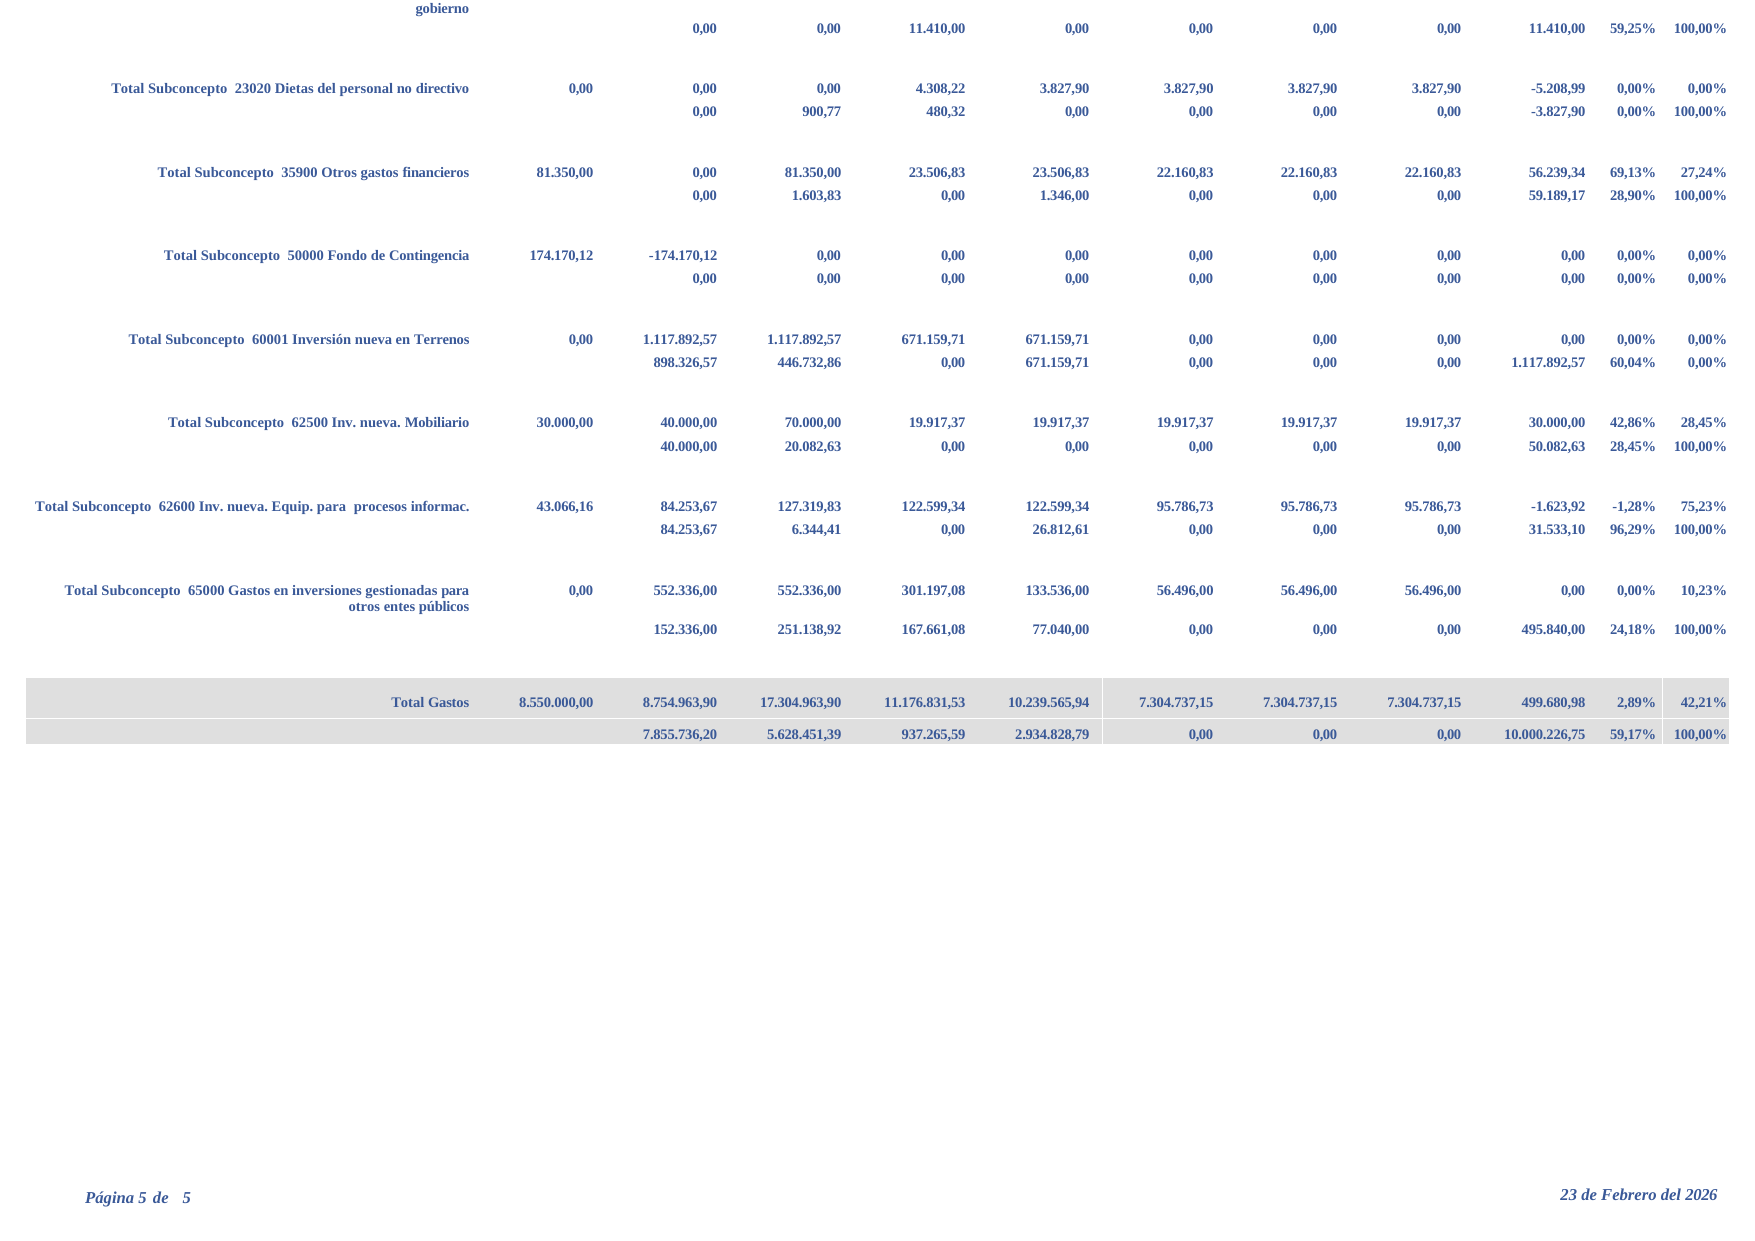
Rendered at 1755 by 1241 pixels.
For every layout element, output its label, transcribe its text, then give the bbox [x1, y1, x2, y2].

table_cell 2.934.828,79 [979, 719, 1102, 744]
table_cell 0,00 [1103, 351, 1227, 393]
table_cell 0,00 [855, 184, 979, 226]
table_cell 22.160,83 [1227, 142, 1353, 184]
table_cell 100,00% [1663, 618, 1729, 677]
table_cell [979, 0, 1102, 17]
table_cell 0,00 [1353, 309, 1476, 351]
table_cell 0,00 [605, 268, 728, 309]
table_cell 0,00 [1353, 351, 1476, 393]
table_cell 0,00% [1591, 309, 1662, 351]
table_cell 84.253,67 [605, 518, 728, 560]
table_cell 499.680,98 [1476, 678, 1591, 718]
table_cell 3.827,90 [1353, 59, 1476, 100]
table_cell [1591, 0, 1662, 17]
table_cell 1.603,83 [728, 184, 855, 226]
table_cell 495.840,00 [1476, 618, 1591, 677]
table_cell 95.786,73 [1353, 476, 1476, 518]
table_cell 0,00 [728, 17, 855, 58]
table_cell Total Subconcepto 62600 Inv. nueva. Equip. para procesos informac. [26, 476, 483, 518]
table_cell 0,00 [1353, 100, 1476, 142]
table_cell 69,13% [1591, 142, 1662, 184]
table_cell [483, 17, 605, 58]
table_cell 7.304.737,15 [1227, 678, 1353, 718]
table_cell 30.000,00 [1476, 393, 1591, 434]
table_cell 1.117.892,57 [605, 309, 728, 351]
table_cell 167.661,08 [855, 618, 979, 677]
table_cell 43.066,16 [483, 476, 605, 518]
table_cell 937.265,59 [855, 719, 979, 744]
table_cell 28,45% [1591, 435, 1662, 476]
table_cell 17.304.963,90 [728, 678, 855, 718]
table_cell 10,23% [1663, 560, 1729, 618]
table_cell 56.496,00 [1353, 560, 1476, 618]
table_cell 22.160,83 [1353, 142, 1476, 184]
table_cell [1227, 0, 1353, 17]
table_cell 0,00 [855, 518, 979, 560]
table_cell 0,00 [1353, 719, 1476, 744]
table_cell [26, 435, 483, 476]
table_cell 0,00 [1227, 226, 1353, 267]
table_cell 0,00 [1353, 618, 1476, 677]
table_cell 81.350,00 [728, 142, 855, 184]
table_cell 0,00 [979, 226, 1102, 267]
table_cell 7.304.737,15 [1353, 678, 1476, 718]
table_cell 0,00 [1103, 184, 1227, 226]
table_cell 0,00 [979, 100, 1102, 142]
table_cell [483, 618, 605, 677]
table_cell 0,00 [855, 351, 979, 393]
table_cell [1663, 0, 1729, 17]
table_cell [728, 0, 855, 17]
table_cell 0,00% [1663, 309, 1729, 351]
table_cell 0,00 [728, 268, 855, 309]
table_cell [483, 184, 605, 226]
table_cell 42,86% [1591, 393, 1662, 434]
table_cell -5.208,99 [1476, 59, 1591, 100]
table_cell 0,00% [1663, 59, 1729, 100]
table_cell 23.506,83 [979, 142, 1102, 184]
table_cell 60,04% [1591, 351, 1662, 393]
table_cell 0,00 [1227, 351, 1353, 393]
table_cell 11.176.831,53 [855, 678, 979, 718]
table_cell 900,77 [728, 100, 855, 142]
table_cell 20.082,63 [728, 435, 855, 476]
table_cell 152.336,00 [605, 618, 728, 677]
table_cell 0,00 [1476, 226, 1591, 267]
table_cell [1103, 0, 1227, 17]
table_cell 0,00 [1227, 618, 1353, 677]
table_cell 0,00 [1103, 719, 1227, 744]
table_cell [483, 268, 605, 309]
table_cell 0,00 [1353, 518, 1476, 560]
table_cell [26, 100, 483, 142]
table_cell [26, 518, 483, 560]
table_cell 0,00 [855, 268, 979, 309]
table_cell -174.170,12 [605, 226, 728, 267]
table_cell 8.754.963,90 [605, 678, 728, 718]
table_cell 56.496,00 [1227, 560, 1353, 618]
table_cell 81.350,00 [483, 142, 605, 184]
table_cell 26.812,61 [979, 518, 1102, 560]
table_cell [483, 518, 605, 560]
table_cell 0,00 [1476, 560, 1591, 618]
table_cell 50.082,63 [1476, 435, 1591, 476]
table_cell 0,00 [605, 100, 728, 142]
table_cell Total Subconcepto 35900 Otros gastos financieros [26, 142, 483, 184]
table_cell 0,00 [979, 17, 1102, 58]
table_cell 174.170,12 [483, 226, 605, 267]
table_cell 1.117.892,57 [728, 309, 855, 351]
table_cell 122.599,34 [979, 476, 1102, 518]
table_cell 0,00 [1227, 184, 1353, 226]
table_cell 0,00 [1103, 226, 1227, 267]
table_cell 0,00 [1227, 17, 1353, 58]
table_cell [26, 719, 483, 744]
table_cell 0,00 [483, 309, 605, 351]
table_cell 56.239,34 [1476, 142, 1591, 184]
table_cell [483, 0, 605, 17]
table_cell 251.138,92 [728, 618, 855, 677]
table_cell 1.346,00 [979, 184, 1102, 226]
table_cell 95.786,73 [1227, 476, 1353, 518]
table_cell -1,28% [1591, 476, 1662, 518]
table_cell 19.917,37 [1227, 393, 1353, 434]
table_cell 552.336,00 [605, 560, 728, 618]
table_cell 0,00 [855, 226, 979, 267]
table_cell gobierno [26, 0, 483, 17]
table_cell 0,00 [1227, 719, 1353, 744]
table_cell 0,00 [1103, 309, 1227, 351]
table_cell [483, 351, 605, 393]
table_cell 100,00% [1663, 100, 1729, 142]
table_cell 70.000,00 [728, 393, 855, 434]
table_cell 0,00 [1227, 518, 1353, 560]
table_cell 5.628.451,39 [728, 719, 855, 744]
table_cell 0,00 [979, 435, 1102, 476]
table_cell [26, 351, 483, 393]
table_cell 100,00% [1663, 184, 1729, 226]
table_cell 480,32 [855, 100, 979, 142]
table_cell 4.308,22 [855, 59, 979, 100]
table_cell [483, 719, 605, 744]
table_cell 40.000,00 [605, 435, 728, 476]
table_cell 3.827,90 [979, 59, 1102, 100]
table_cell 0,00 [1227, 100, 1353, 142]
table_cell 0,00 [855, 435, 979, 476]
table_cell 0,00% [1591, 268, 1662, 309]
table_cell -1.623,92 [1476, 476, 1591, 518]
table_cell 552.336,00 [728, 560, 855, 618]
table_cell 59.189,17 [1476, 184, 1591, 226]
table_cell 59,17% [1591, 719, 1662, 744]
table_cell Total Subconcepto 60001 Inversión nueva en Terrenos [26, 309, 483, 351]
table_cell 11.410,00 [855, 17, 979, 58]
table_cell [605, 0, 728, 17]
table_cell 31.533,10 [1476, 518, 1591, 560]
table_cell 0,00% [1591, 226, 1662, 267]
table_cell 3.827,90 [1227, 59, 1353, 100]
table_cell 0,00 [728, 226, 855, 267]
table_cell 0,00 [1353, 184, 1476, 226]
table_cell 27,24% [1663, 142, 1729, 184]
table_cell 22.160,83 [1103, 142, 1227, 184]
table_cell 28,90% [1591, 184, 1662, 226]
table_cell Total Gastos [26, 678, 483, 718]
table_cell 0,00% [1663, 268, 1729, 309]
table_cell 0,00 [605, 142, 728, 184]
table_cell 671.159,71 [979, 351, 1102, 393]
table_cell 77.040,00 [979, 618, 1102, 677]
table_cell 95.786,73 [1103, 476, 1227, 518]
table_cell 301.197,08 [855, 560, 979, 618]
table_cell 0,00 [1103, 17, 1227, 58]
table_cell 0,00 [1103, 100, 1227, 142]
table_cell 56.496,00 [1103, 560, 1227, 618]
table_cell [483, 435, 605, 476]
table_cell [26, 17, 483, 58]
table_cell 0,00 [1227, 309, 1353, 351]
table_cell 0,00 [1353, 226, 1476, 267]
table_cell 0,00 [483, 59, 605, 100]
table_cell 0,00 [1103, 435, 1227, 476]
table_cell Total Subconcepto 62500 Inv. nueva. Mobiliario [26, 393, 483, 434]
table_cell [26, 268, 483, 309]
table_cell 898.326,57 [605, 351, 728, 393]
table_cell 0,00 [605, 59, 728, 100]
table_cell 7.304.737,15 [1103, 678, 1227, 718]
table_cell 0,00 [1476, 268, 1591, 309]
table_cell 3.827,90 [1103, 59, 1227, 100]
table_cell 40.000,00 [605, 393, 728, 434]
table_cell 1.117.892,57 [1476, 351, 1591, 393]
table_cell 19.917,37 [1103, 393, 1227, 434]
table_cell Total Subconcepto 50000 Fondo de Contingencia [26, 226, 483, 267]
table_cell [855, 0, 979, 17]
table_cell 0,00 [1227, 435, 1353, 476]
table_cell 0,00 [1227, 268, 1353, 309]
table_cell 133.536,00 [979, 560, 1102, 618]
table_cell 122.599,34 [855, 476, 979, 518]
table_cell 24,18% [1591, 618, 1662, 677]
table_cell 59,25% [1591, 17, 1662, 58]
table_cell 0,00% [1591, 59, 1662, 100]
table_cell 127.319,83 [728, 476, 855, 518]
table_cell 0,00 [605, 17, 728, 58]
table_cell 10.239.565,94 [979, 678, 1102, 718]
table_cell 10.000.226,75 [1476, 719, 1591, 744]
table_cell 100,00% [1663, 435, 1729, 476]
table_cell 75,23% [1663, 476, 1729, 518]
table_cell 11.410,00 [1476, 17, 1591, 58]
table_cell 0,00 [1103, 268, 1227, 309]
table_cell 96,29% [1591, 518, 1662, 560]
table_cell 19.917,37 [855, 393, 979, 434]
table_cell [1476, 0, 1591, 17]
table_cell 100,00% [1663, 719, 1729, 744]
table_cell 0,00 [1103, 618, 1227, 677]
table_cell 42,21% [1663, 678, 1729, 718]
table_cell 100,00% [1663, 17, 1729, 58]
table_cell 7.855.736,20 [605, 719, 728, 744]
table_cell [26, 618, 483, 677]
table_cell 0,00% [1663, 226, 1729, 267]
table_cell 100,00% [1663, 518, 1729, 560]
table_cell 671.159,71 [979, 309, 1102, 351]
table_cell 30.000,00 [483, 393, 605, 434]
table_cell 0,00 [605, 184, 728, 226]
table_cell 0,00 [1353, 17, 1476, 58]
table_cell 0,00% [1591, 560, 1662, 618]
table_cell 0,00% [1663, 351, 1729, 393]
table_cell 446.732,86 [728, 351, 855, 393]
table_cell 0,00 [1103, 518, 1227, 560]
table_cell 2,89% [1591, 678, 1662, 718]
table_cell 0,00 [979, 268, 1102, 309]
table_cell 0,00 [728, 59, 855, 100]
table_cell 8.550.000,00 [483, 678, 605, 718]
table_cell Total Subconcepto 65000 Gastos en inversiones gestionadas para otros entes públicos [26, 560, 483, 618]
table_cell 0,00 [1353, 268, 1476, 309]
table_cell 28,45% [1663, 393, 1729, 434]
table_cell [483, 100, 605, 142]
table_cell 19.917,37 [1353, 393, 1476, 434]
table_cell 23.506,83 [855, 142, 979, 184]
table_cell 0,00 [1353, 435, 1476, 476]
table_cell 6.344,41 [728, 518, 855, 560]
table_cell 19.917,37 [979, 393, 1102, 434]
table_cell [1353, 0, 1476, 17]
table_cell 84.253,67 [605, 476, 728, 518]
table_cell 671.159,71 [855, 309, 979, 351]
table_cell Total Subconcepto 23020 Dietas del personal no directivo [26, 59, 483, 100]
table_cell 0,00% [1591, 100, 1662, 142]
table_cell 0,00 [483, 560, 605, 618]
table_cell 0,00 [1476, 309, 1591, 351]
table_cell [26, 184, 483, 226]
table_cell -3.827,90 [1476, 100, 1591, 142]
